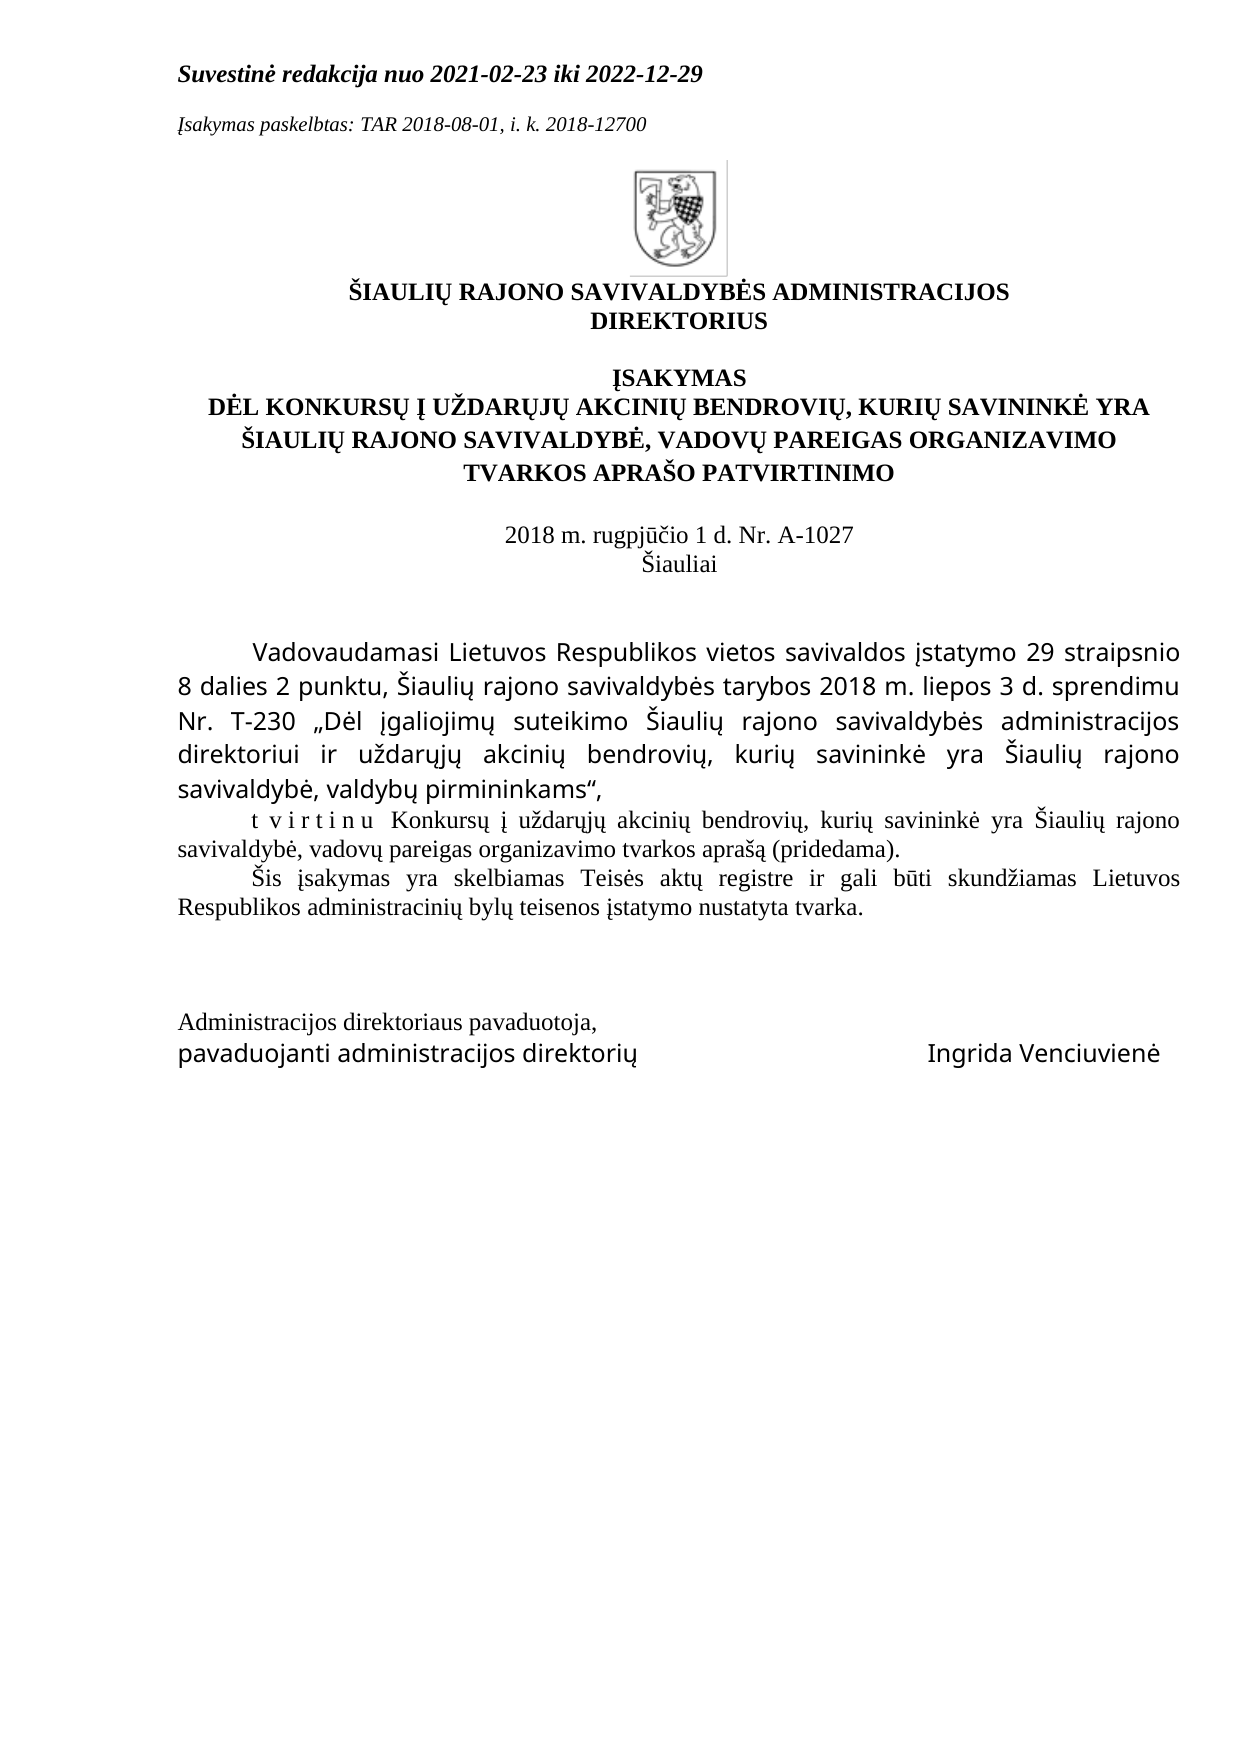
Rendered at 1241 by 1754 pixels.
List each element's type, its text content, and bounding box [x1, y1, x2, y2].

text Suvestinė redakcija nuo 2021-02-23 iki 2022-12-29 [177, 59, 1181, 88]
text Šiauliai [177, 549, 1181, 577]
text Vadovaudamasi Lietuvos Respublikos vietos savivaldos įstatymo 29 straipsnio 8 dalies 2 punktu, Šiaulių rajono savivaldybės tarybos 2018 m. liepos 3 d. sprendimu Nr. T-230 „Dėl įgaliojimų suteikimo Šiaulių rajono savivaldybės administracijos direktoriui ir uždarųjų akcinių bendrovių, kurių savininkė yra Šiaulių rajono savivaldybė, valdybų pirmininkams“, [177, 635, 1181, 805]
text 2018 m. rugpjūčio 1 d. Nr. A-1027 [177, 520, 1181, 549]
subtitle DIREKTORIUS [177, 306, 1181, 335]
text Įsakymas paskelbtas: TAR 2018-08-01, i. k. 2018-12700 [177, 112, 1181, 136]
text Šis įsakymas yra skelbiamas Teisės aktų registre ir gali būti skundžiamas Lietuvos Respublikos administracinių bylų teisenos įstatymo nustatyta tvarka. [177, 863, 1181, 920]
text pavaduojanti administracijos direktorių Ingrida Venciuvienė [177, 1035, 1181, 1069]
text DĖL KONKURSŲ Į UŽDARŲJŲ AKCINIŲ BENDROVIŲ, KURIŲ SAVININKĖ YRA ŠIAULIŲ RAJONO SAVIVALDYBĖ, VADOVŲ PAREIGAS ORGANIZAVIMO TVARKOS APRAŠO PATVIRTINIMO [177, 392, 1181, 487]
text ĮSAKYMAS [177, 363, 1181, 392]
text ŠIAULIŲ RAJONO SAVIVALDYBĖS ADMINISTRACIJOS [177, 277, 1181, 306]
text Administracijos direktoriaus pavaduotoja, [177, 1007, 1181, 1035]
text t virtinu Konkursų į uždarųjų akcinių bendrovių, kurių savininkė yra Šiaulių rajono savivaldybė, vadovų pareigas organizavimo tvarkos aprašą (pridedama). [177, 805, 1181, 863]
